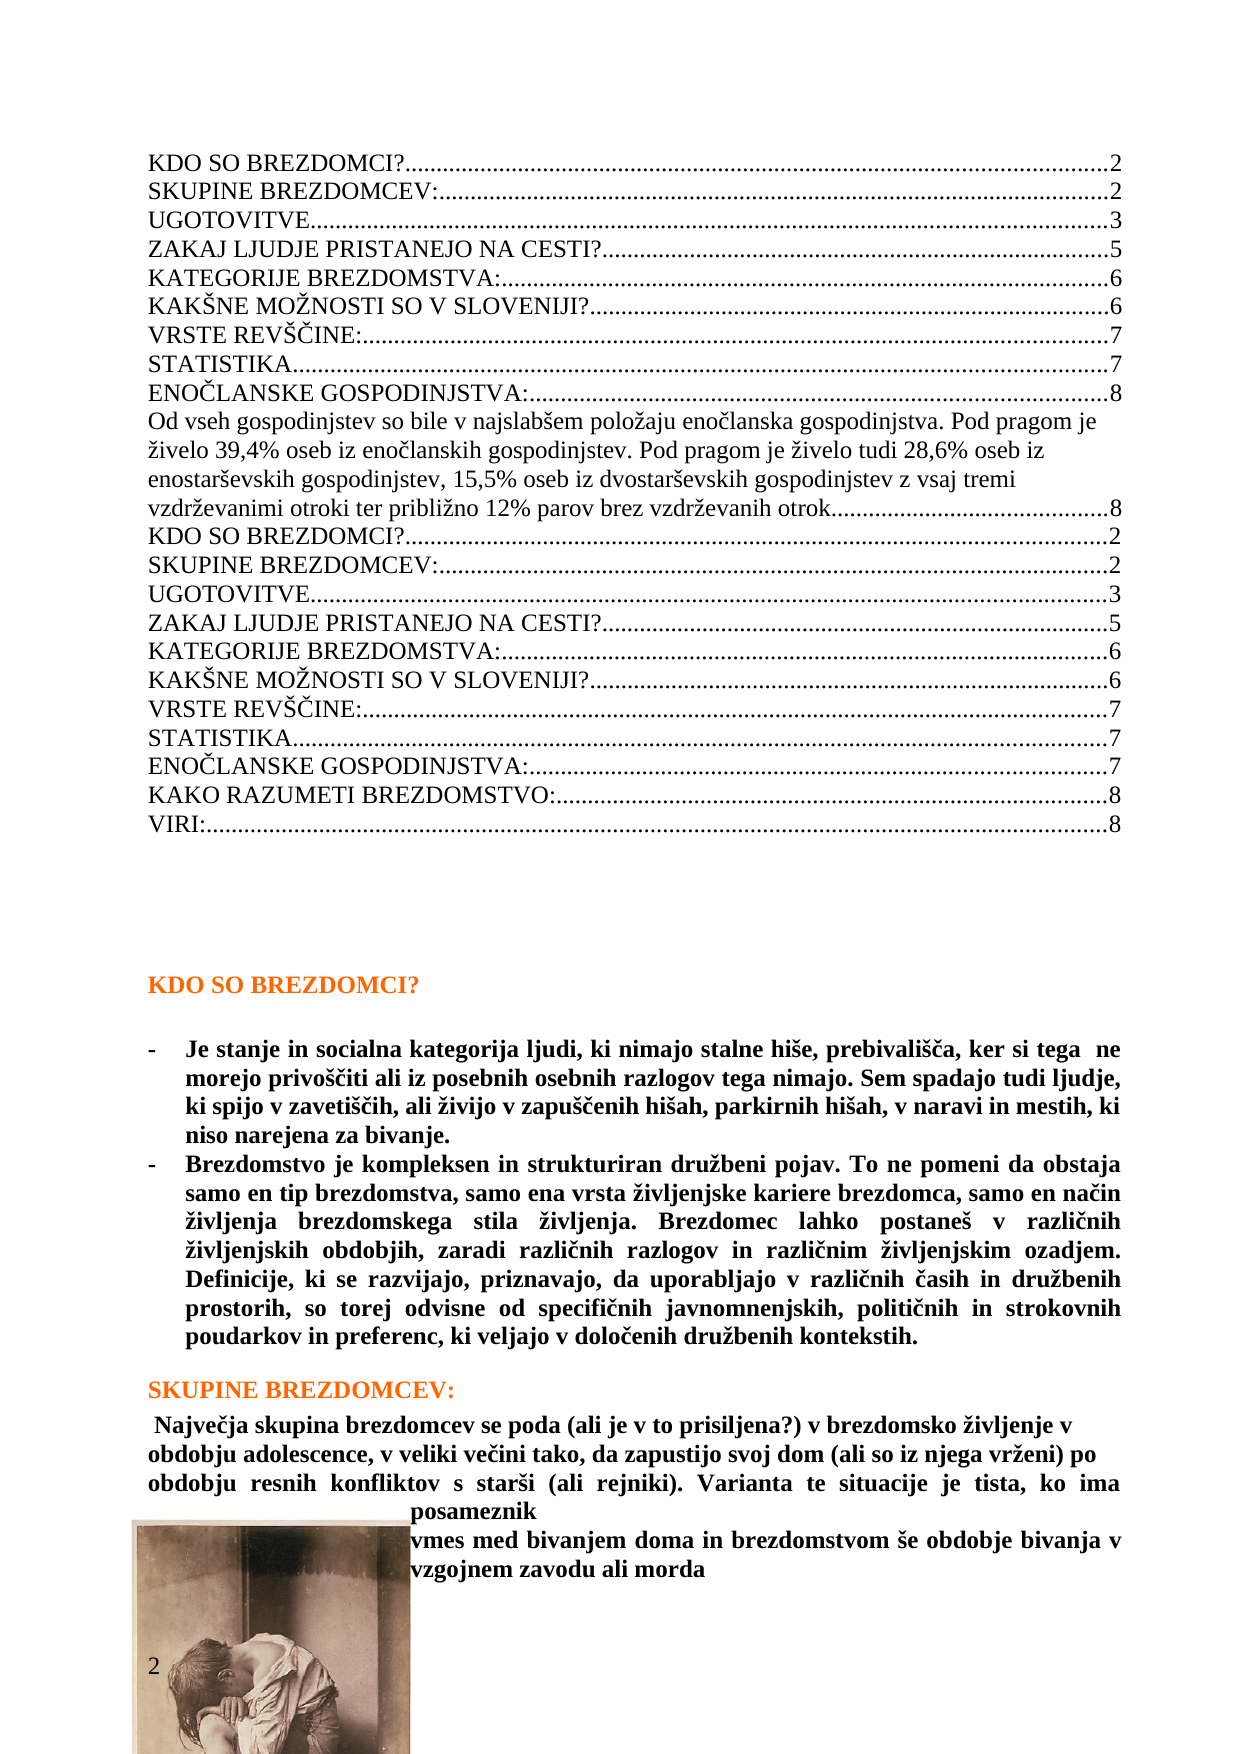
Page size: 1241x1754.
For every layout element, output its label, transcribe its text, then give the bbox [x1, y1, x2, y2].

text STATISTIKA 7 [148, 349, 1122, 378]
text SKUPINE BREZDOMCEV: 2 [148, 550, 1122, 579]
text vmes med bivanjem doma in brezdomstvom še obdobje bivanja v vzgojnem zavodu ali morda [148, 1525, 1122, 1583]
picture [131, 1519, 411, 1754]
text ENOČLANSKE GOSPODINJSTVA: 7 [148, 751, 1122, 780]
text obdobju adolescence, v veliki večini tako, da zapustijo svoj dom (ali so iz njega vrženi) po [148, 1439, 1122, 1468]
text ZAKAJ LJUDJE PRISTANEJO NA CESTI? 5 [148, 234, 1122, 263]
text KATEGORIJE BREZDOMSTVA: 6 [148, 263, 1122, 291]
text UGOTOVITVE 3 [148, 579, 1122, 608]
text KDO SO BREZDOMCI? 2 [148, 148, 1122, 176]
text ENOČLANSKE GOSPODINJSTVA: 8 [148, 378, 1122, 406]
text UGOTOVITVE 3 [148, 205, 1122, 234]
text KAKO RAZUMETI BREZDOMSTVO: 8 [148, 780, 1122, 809]
list Brezdomstvo je kompleksen in strukturiran družbeni pojav. To ne pomeni da obstaja samo en tip brezdomstva, samo ena vrsta življenjske kariere brezdomca, samo en način življenja brezdomskega stila življenja. Brezdomec lahko postaneš v različnih življenjskih obdobjih, zaradi različnih razlogov in različnim življenjskim ozadjem. Definicije, ki se razvijajo, priznavajo, da uporabljajo v različnih časih in družbenih prostorih, so torej odvisne od specifičnih javnomnenjskih, političnih in strokovnih poudarkov in preferenc, ki veljajo v določenih družbenih kontekstih. [148, 1149, 1122, 1350]
text obdobju resnih konfliktov s starši (ali rejniki). Varianta te situacije je tista, ko ima posameznik [148, 1468, 1122, 1525]
text KAKŠNE MOŽNOSTI SO V SLOVENIJI? 6 [148, 291, 1122, 320]
text Največja skupina brezdomcev se poda (ali je v to prisiljena?) v brezdomsko življenje v [148, 1410, 1122, 1439]
list Je stanje in socialna kategorija ljudi, ki nimajo stalne hiše, prebivališča, ker si tega ne morejo privoščiti ali iz posebnih osebnih razlogov tega nimajo. Sem spadajo tudi ljudje, ki spijo v zavetiščih, ali živijo v zapuščenih hišah, parkirnih hišah, v naravi in mestih, ki niso narejena za bivanje. [148, 1034, 1122, 1149]
text KAKŠNE MOŽNOSTI SO V SLOVENIJI? 6 [148, 665, 1122, 694]
subtitle SKUPINE BREZDOMCEV: [148, 1375, 1122, 1404]
text VRSTE REVŠČINE: 7 [148, 694, 1122, 723]
text STATISTIKA 7 [148, 723, 1122, 751]
text VRSTE REVŠČINE: 7 [148, 320, 1122, 349]
text KDO SO BREZDOMCI? 2 [148, 521, 1122, 550]
subtitle KDO SO BREZDOMCI? [148, 970, 1122, 999]
text ZAKAJ LJUDJE PRISTANEJO NA CESTI? 5 [148, 608, 1122, 636]
text SKUPINE BREZDOMCEV: 2 [148, 176, 1122, 205]
text VIRI: 8 [148, 809, 1122, 838]
text Od vseh gospodinjstev so bile v najslabšem položaju enočlanska gospodinjstva. Pod pragom je živelo 39,4% oseb iz enočlanskih gospodinjstev. Pod pragom je živelo tudi 28,6% oseb iz enostarševskih gospodinjstev, 15,5% oseb iz dvostarševskih gospodinjstev z vsaj tremi vzdrževanimi otroki ter približno 12% parov brez vzdrževanih otrok. 8 [148, 406, 1122, 521]
text KATEGORIJE BREZDOMSTVA: 6 [148, 636, 1122, 665]
